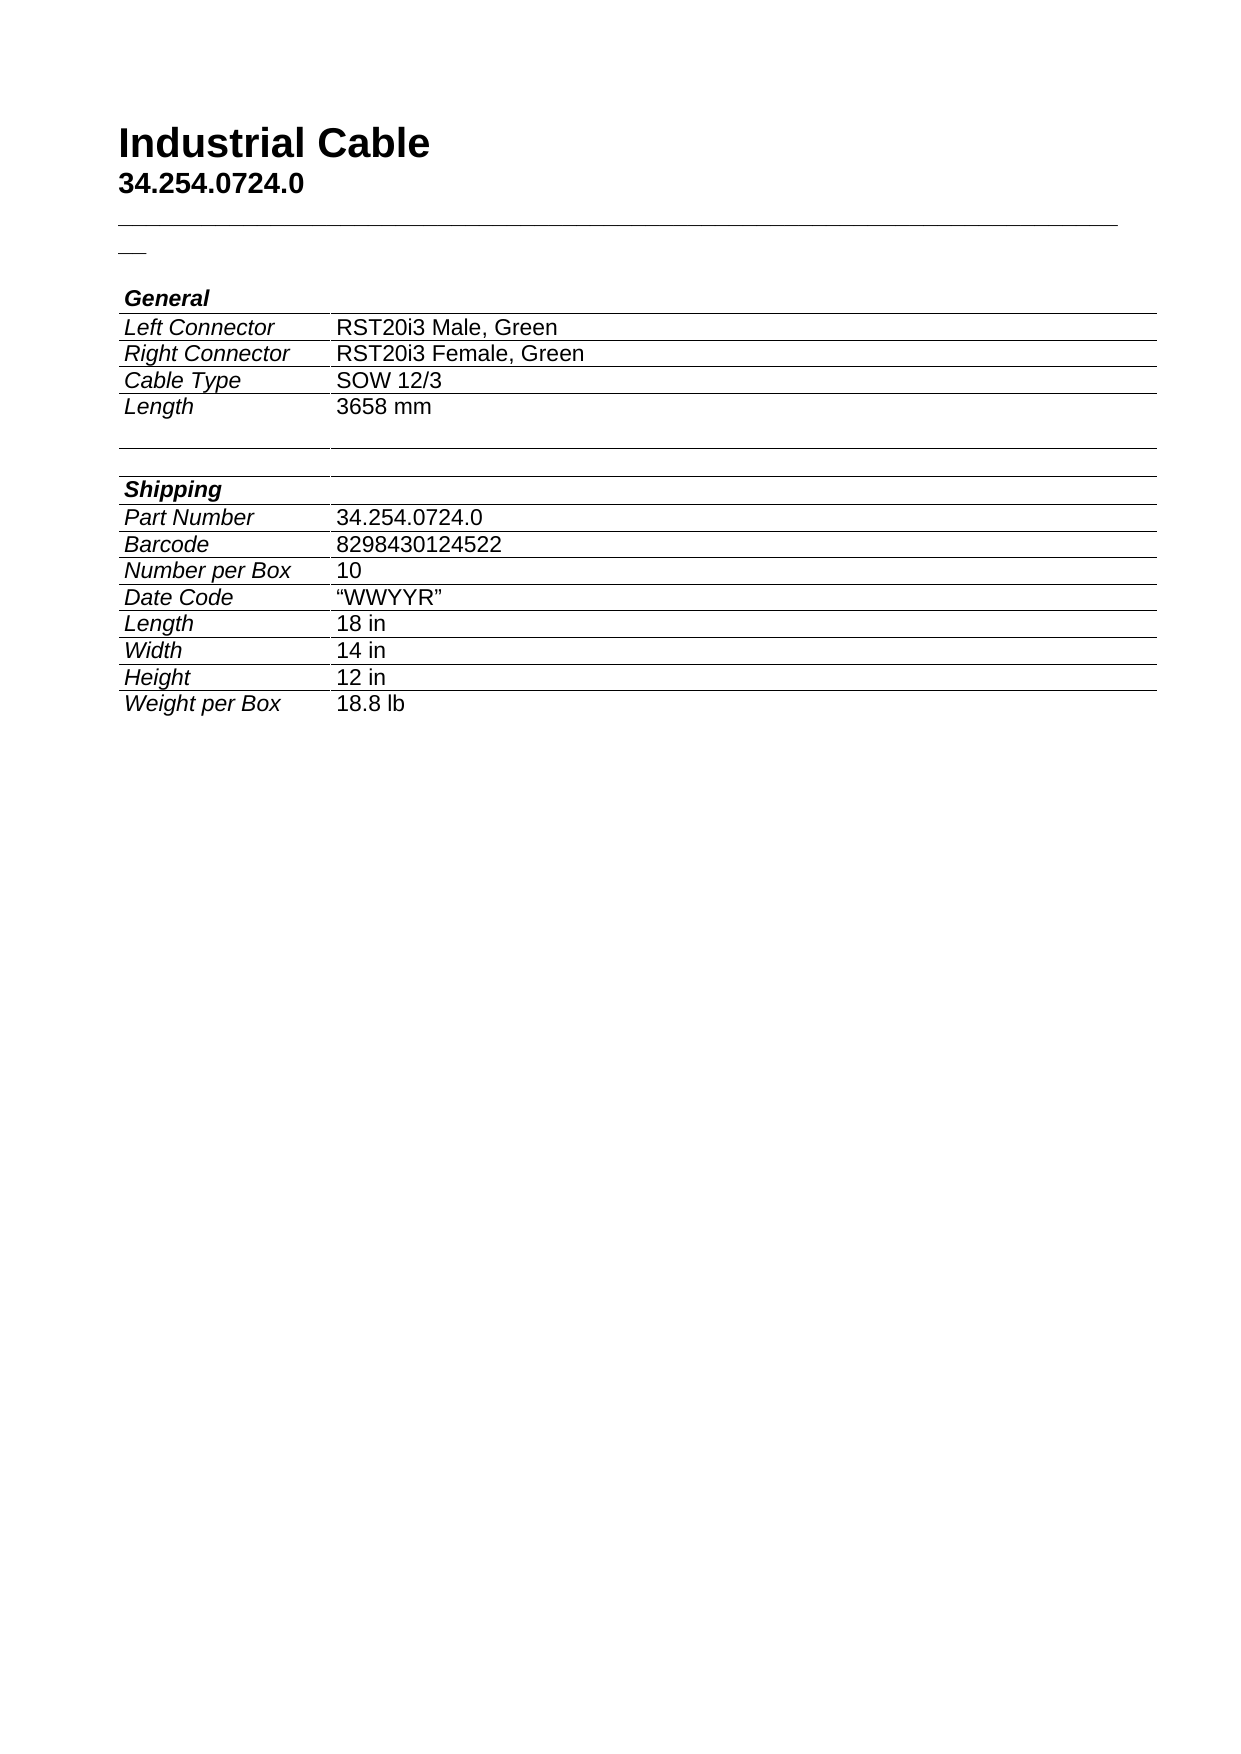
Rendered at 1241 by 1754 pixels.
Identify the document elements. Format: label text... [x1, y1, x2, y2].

table_cell Cable Type [119, 367, 330, 393]
table_cell [331, 477, 1157, 504]
table_cell RST20i3 Male, Green [331, 314, 1157, 340]
table_header General [119, 286, 330, 313]
table_header [331, 286, 1157, 313]
table_cell 34.254.0724.0 [331, 505, 1157, 530]
table_cell “WWYYR” [331, 585, 1157, 610]
table_cell 10 [331, 558, 1157, 584]
table_cell 18 in [331, 611, 1157, 637]
table_cell Width [119, 638, 330, 663]
table_cell Shipping [119, 477, 330, 504]
text 34.254.0724.0 [118, 166, 1122, 199]
table_cell Right Connector [119, 341, 330, 366]
table_cell Height [119, 665, 330, 690]
table_cell [331, 449, 1157, 476]
table_cell Weight per Box [119, 691, 330, 716]
table_cell Length [119, 611, 330, 637]
table_cell Length [119, 394, 330, 448]
text __________________________________________________________________________ [118, 199, 1122, 257]
text Industrial Cable [118, 118, 1122, 166]
table_cell Part Number [119, 505, 330, 530]
table_cell 3658 mm [331, 394, 1157, 448]
table_cell 8298430124522 [331, 532, 1157, 557]
table_cell SOW 12/3 [331, 367, 1157, 393]
table_cell Date Code [119, 585, 330, 610]
table_cell Number per Box [119, 558, 330, 584]
table_cell Barcode [119, 532, 330, 557]
table_cell RST20i3 Female, Green [331, 341, 1157, 366]
table_cell Left Connector [119, 314, 330, 340]
table_cell 12 in [331, 665, 1157, 690]
table_cell 18.8 lb [331, 691, 1157, 716]
table_cell 14 in [331, 638, 1157, 663]
table_cell [119, 449, 330, 476]
